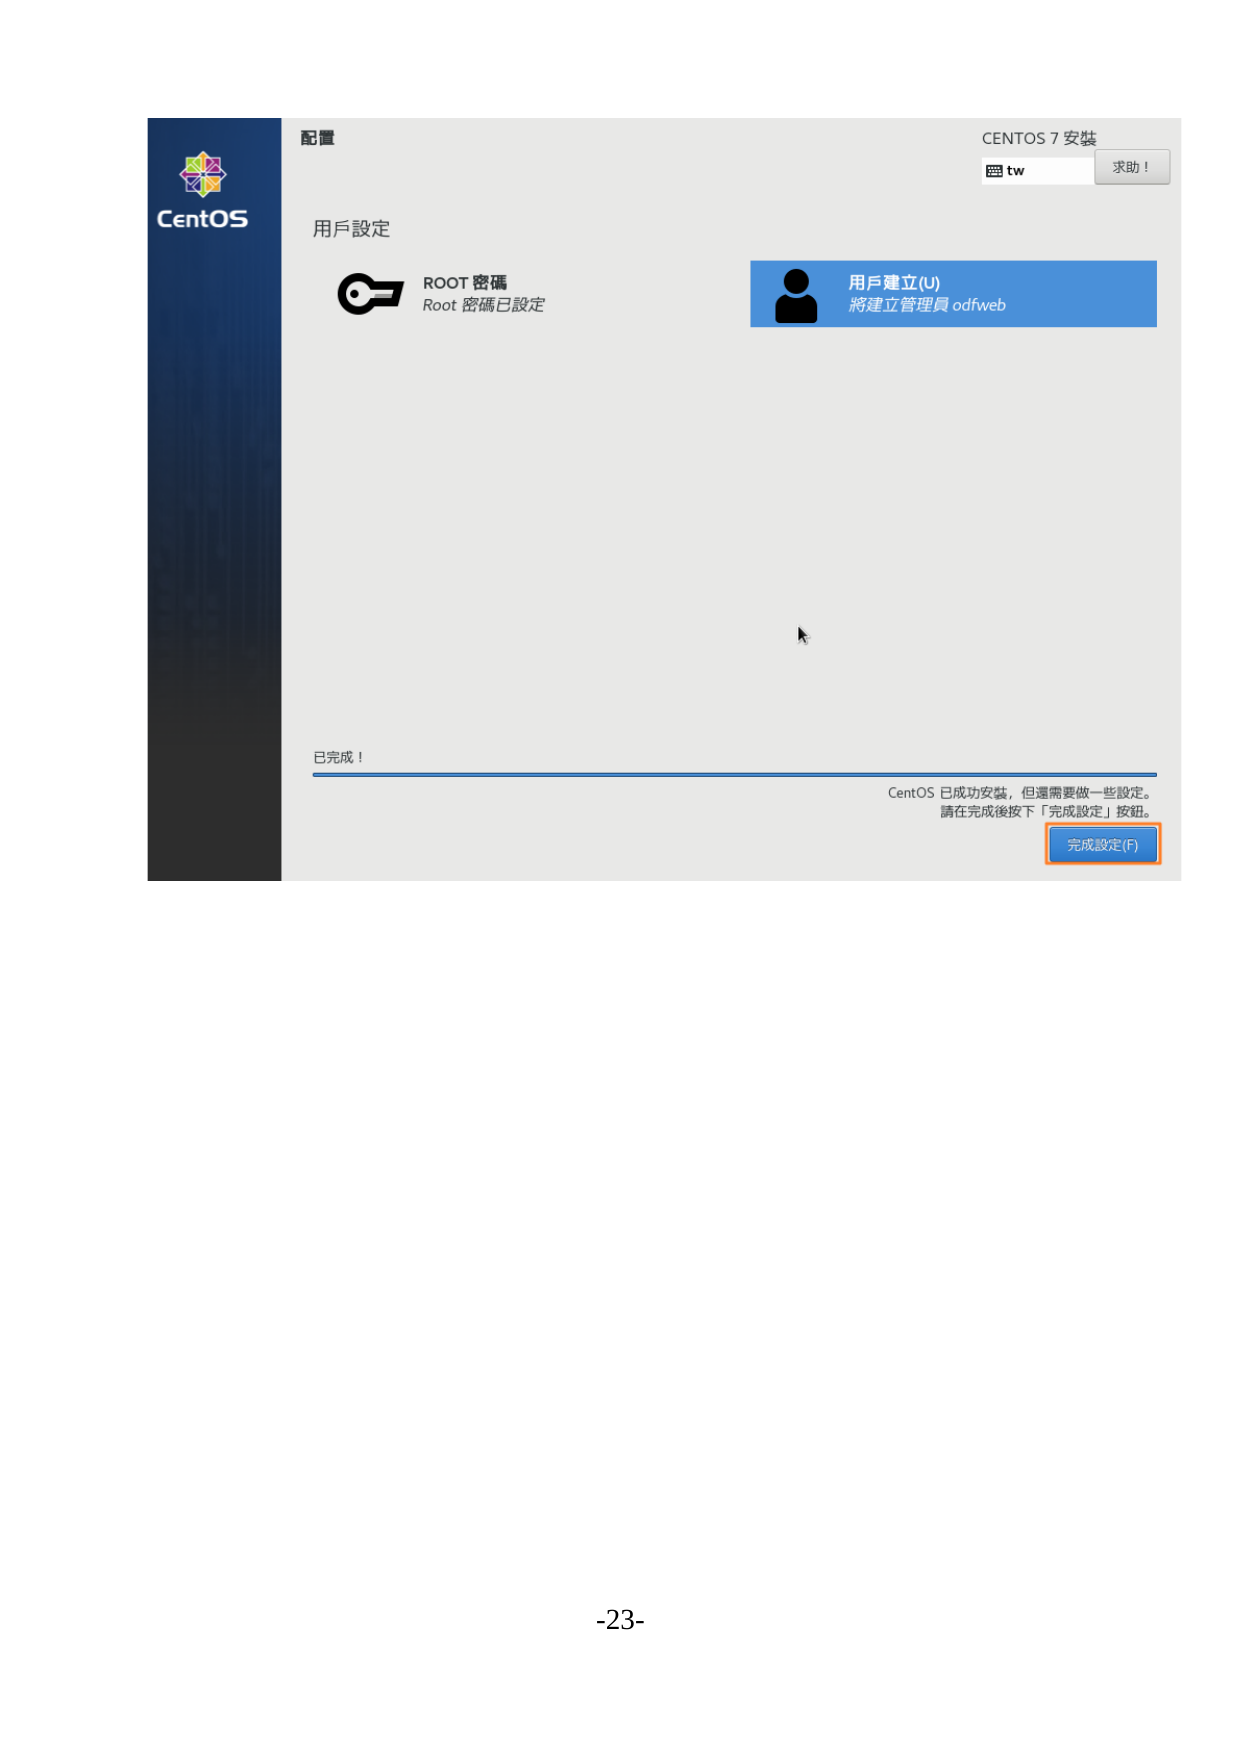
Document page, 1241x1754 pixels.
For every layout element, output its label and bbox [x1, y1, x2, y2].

picture [147, 118, 1182, 881]
